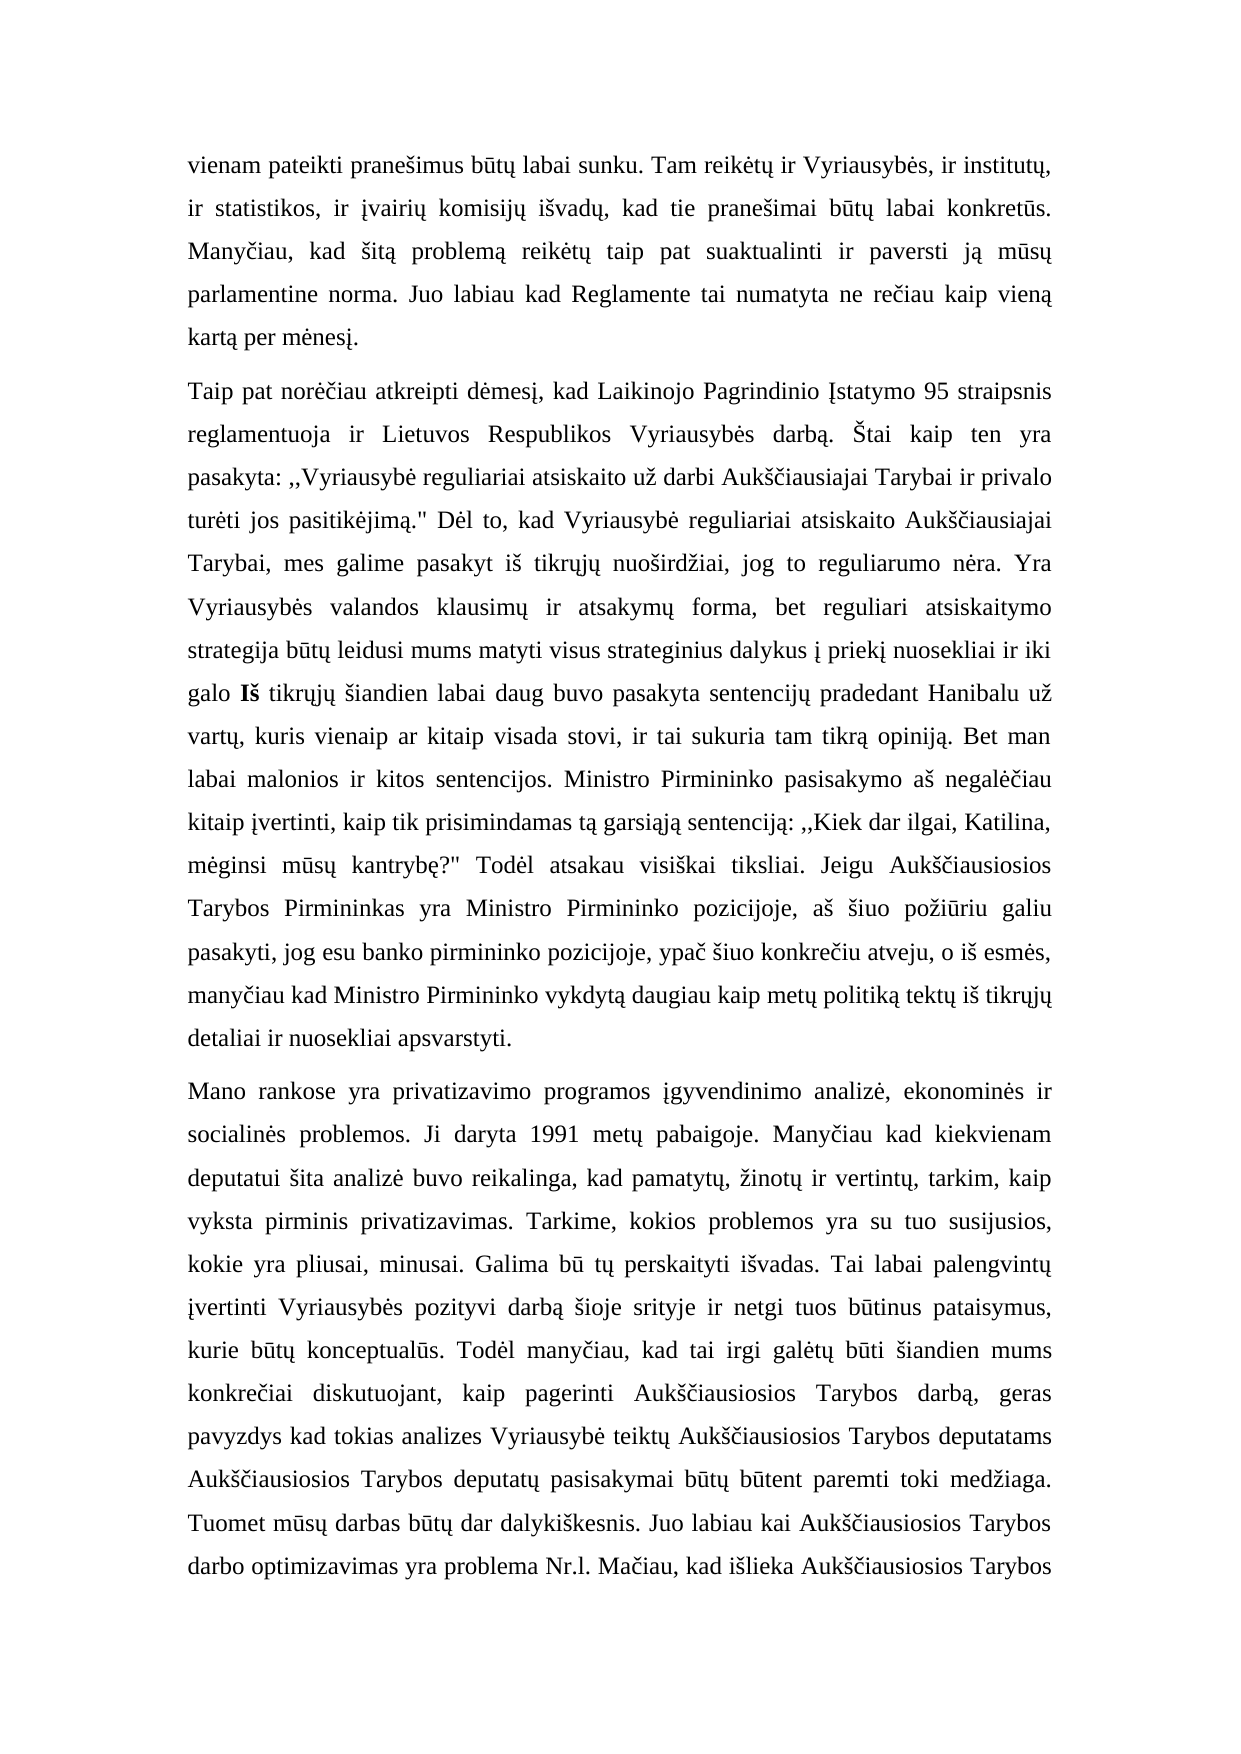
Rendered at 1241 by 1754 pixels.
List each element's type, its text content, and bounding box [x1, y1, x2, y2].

text Mano rankose yra privatizavimo programos įgyvendinimo analizė, ekonominės ir socialinės problemos. Ji daryta 1991 metų pabaigoje. Manyčiau kad kiekvienam deputatui šita analizė buvo reikalinga, kad pamatytų, žinotų ir vertintų, tarkim, kaip vyksta pirminis privatizavimas. Tarkime, kokios problemos yra su tuo susijusios, kokie yra pliusai, minusai. Galima bū tų perskaityti išvadas. Tai labai palengvintų įvertinti Vyriausybės pozityvi darbą šioje srityje ir netgi tuos būtinus pataisymus, kurie būtų konceptualūs. Todėl manyčiau, kad tai irgi galėtų būti šiandien mums konkrečiai diskutuojant, kaip pagerinti Aukščiausiosios Tarybos darbą, geras pavyzdys kad tokias analizes Vyriausybė teiktų Aukščiausiosios Tarybos deputatams Aukščiausiosios Tarybos deputatų pasisakymai būtų būtent paremti toki medžiaga. Tuomet mūsų darbas būtų dar dalykiškesnis. Juo labiau kai Aukščiausiosios Tarybos darbo optimizavimas yra problema Nr.l. Mačiau, kad išlieka Aukščiausiosios Tarybos [187, 1076, 1053, 1579]
text vienam pateikti pranešimus būtų labai sunku. Tam reikėtų ir Vyriausybės, ir institutų, ir statistikos, ir įvairių komisijų išvadų, kad tie pranešimai būtų labai konkretūs. Manyčiau, kad šitą problemą reikėtų taip pat suaktualinti ir paversti ją mūsų parlamentine norma. Juo labiau kad Reglamente tai numatyta ne rečiau kaip vieną kartą per mėnesį. [187, 150, 1053, 351]
text Taip pat norėčiau atkreipti dėmesį, kad Laikinojo Pagrindinio Įstatymo 95 straipsnis reglamentuoja ir Lietuvos Respublikos Vyriausybės darbą. Štai kaip ten yra pasakyta: ,,Vyriausybė reguliariai atsiskaito už darbi Aukščiausiajai Tarybai ir privalo turėti jos pasitikėjimą." Dėl to, kad Vyriausybė reguliariai atsiskaito Aukščiausiajai Tarybai, mes galime pasakyt iš tikrųjų nuoširdžiai, jog to reguliarumo nėra. Yra Vyriausybės valandos klausimų ir atsakymų forma, bet reguliari atsiskaitymo strategija būtų leidusi mums matyti visus strateginius dalykus į priekį nuosekliai ir iki galo Iš tikrųjų šiandien labai daug buvo pasakyta sentencijų pradedant Hanibalu už vartų, kuris vienaip ar kitaip visada stovi, ir tai sukuria tam tikrą opiniją. Bet man labai malonios ir kitos sentencijos. Ministro Pirmininko pasisakymo aš negalėčiau kitaip įvertinti, kaip tik prisimindamas tą garsiąją sentenciją: ,,Kiek dar ilgai, Katilina, mėginsi mūsų kantrybę?" Todėl atsakau visiškai tiksliai. Jeigu Aukščiausiosios Tarybos Pirmininkas yra Ministro Pirmininko pozicijoje, aš šiuo požiūriu galiu pasakyti, jog esu banko pirmininko pozicijoje, ypač šiuo konkrečiu atveju, o iš esmės, manyčiau kad Ministro Pirmininko vykdytą daugiau kaip metų politiką tektų iš tikrųjų detaliai ir nuosekliai apsvarstyti. [187, 376, 1053, 1052]
